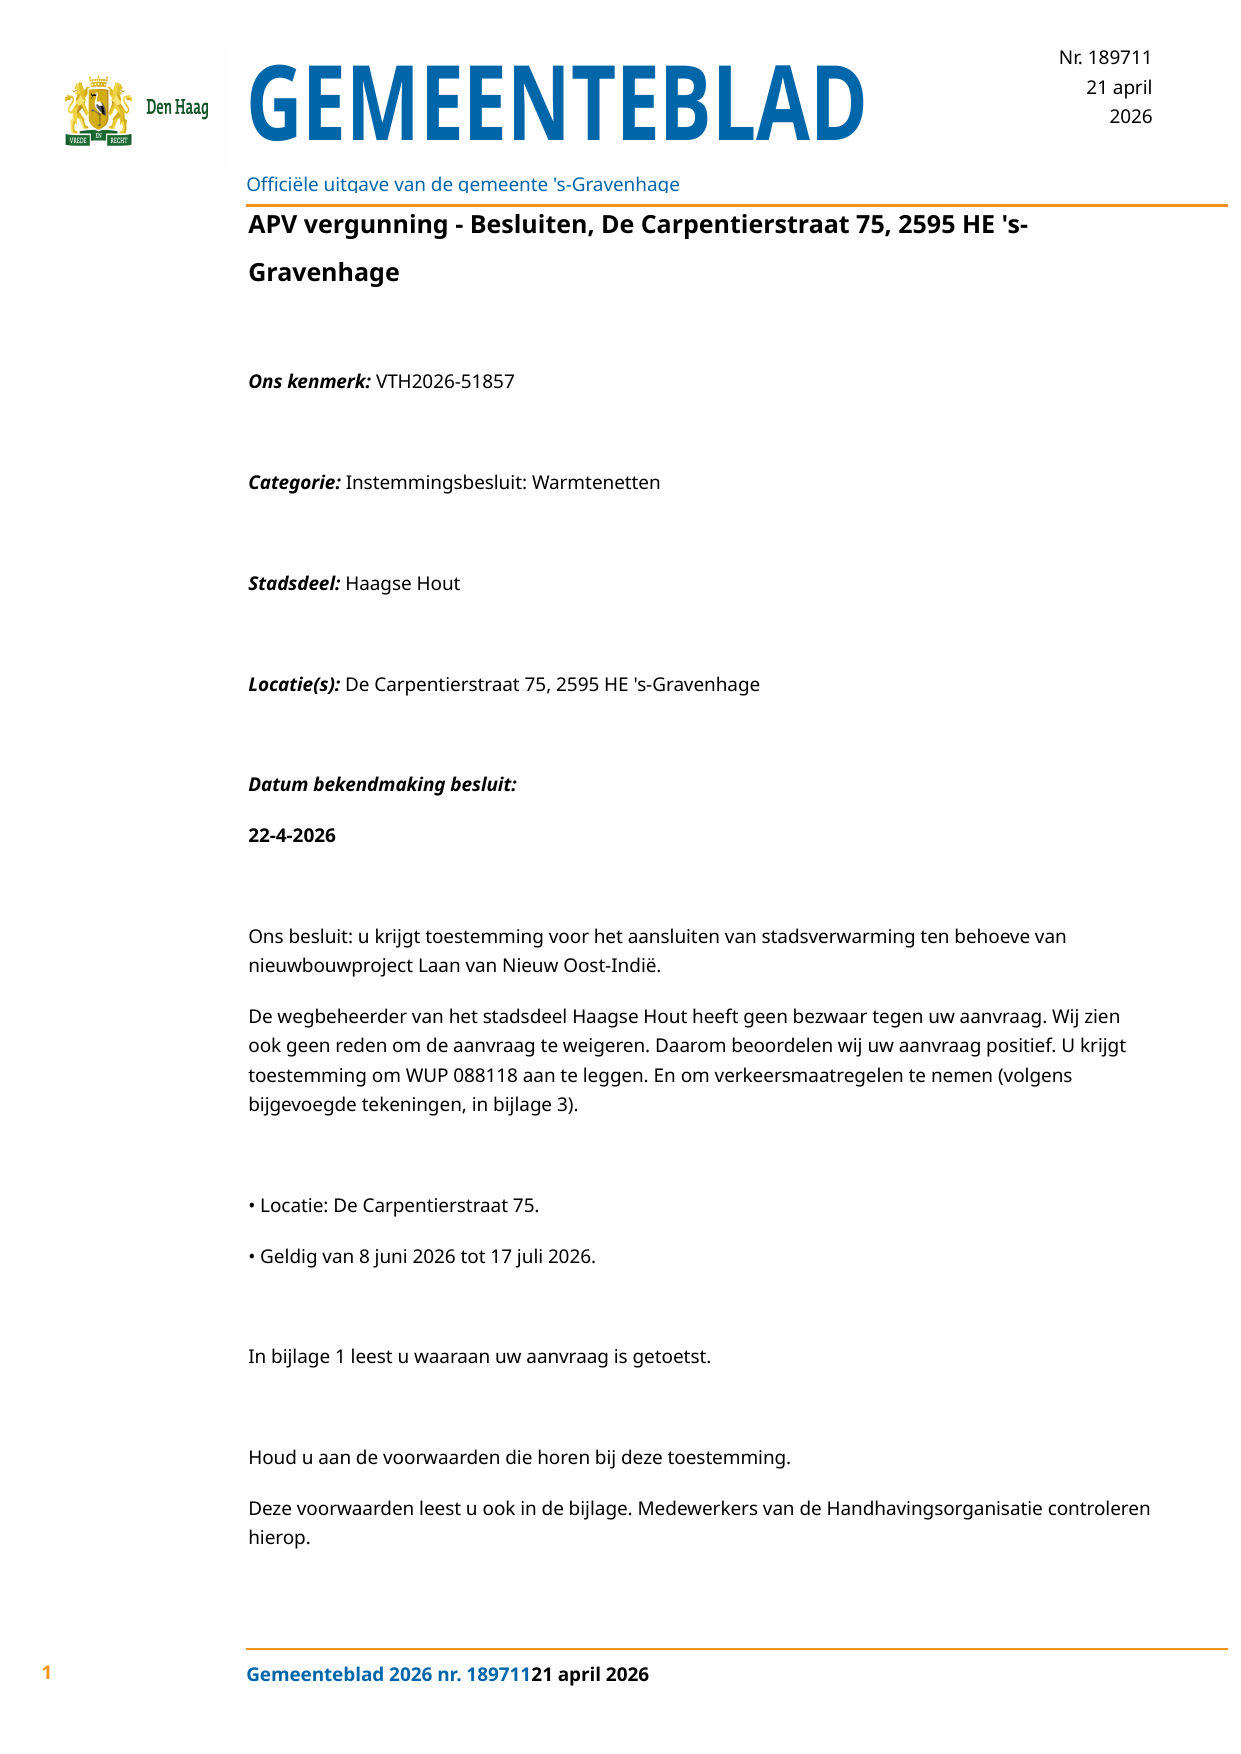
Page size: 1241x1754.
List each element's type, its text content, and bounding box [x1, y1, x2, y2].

picture [41, 47, 231, 172]
text Deze voorwaarden leest u ook in de bijlage. Medewerkers van de Handhavingsorganisatie controleren hierop. [248, 1495, 1152, 1550]
text Ons besluit: u krijgt toestemming voor het aansluiten van stadsverwarming ten behoeve van nieuwbouwproject Laan van Nieuw Oost-Indië. [248, 923, 1152, 978]
text 22-4-2026 [248, 822, 1152, 848]
text Categorie: Instemmingsbesluit: Warmtenetten [248, 469, 1152, 495]
text • Locatie: De Carpentierstraat 75. [248, 1192, 1152, 1218]
text Ons kenmerk: VTH2026-51857 [248, 368, 1152, 394]
text APV vergunning - Besluiten, De Carpentierstraat 75, 2595 HE 's-Gravenhage [248, 207, 1152, 288]
text In bijlage 1 leest u waaraan uw aanvraag is getoetst. [248, 1344, 1152, 1369]
text De wegbeheerder van het stadsdeel Haagse Hout heeft geen bezwaar tegen uw aanvraag. Wij zien ook geen reden om de aanvraag te weigeren. Daarom beoordelen wij uw aanvraag positief. U krijgt toestemming om WUP 088118 aan te leggen. En om verkeersmaatregelen te nemen (volgens bijgevoegde tekeningen, in bijlage 3). [248, 1003, 1152, 1117]
text Stadsdeel: Haagse Hout [248, 570, 1152, 596]
text • Geldig van 8 juni 2026 tot 17 juli 2026. [248, 1243, 1152, 1269]
text Locatie(s): De Carpentierstraat 75, 2595 HE 's-Gravenhage [248, 671, 1152, 697]
text Houd u aan de voorwaarden die horen bij deze toestemming. [248, 1444, 1152, 1470]
text Datum bekendmaking besluit: [248, 772, 1152, 797]
